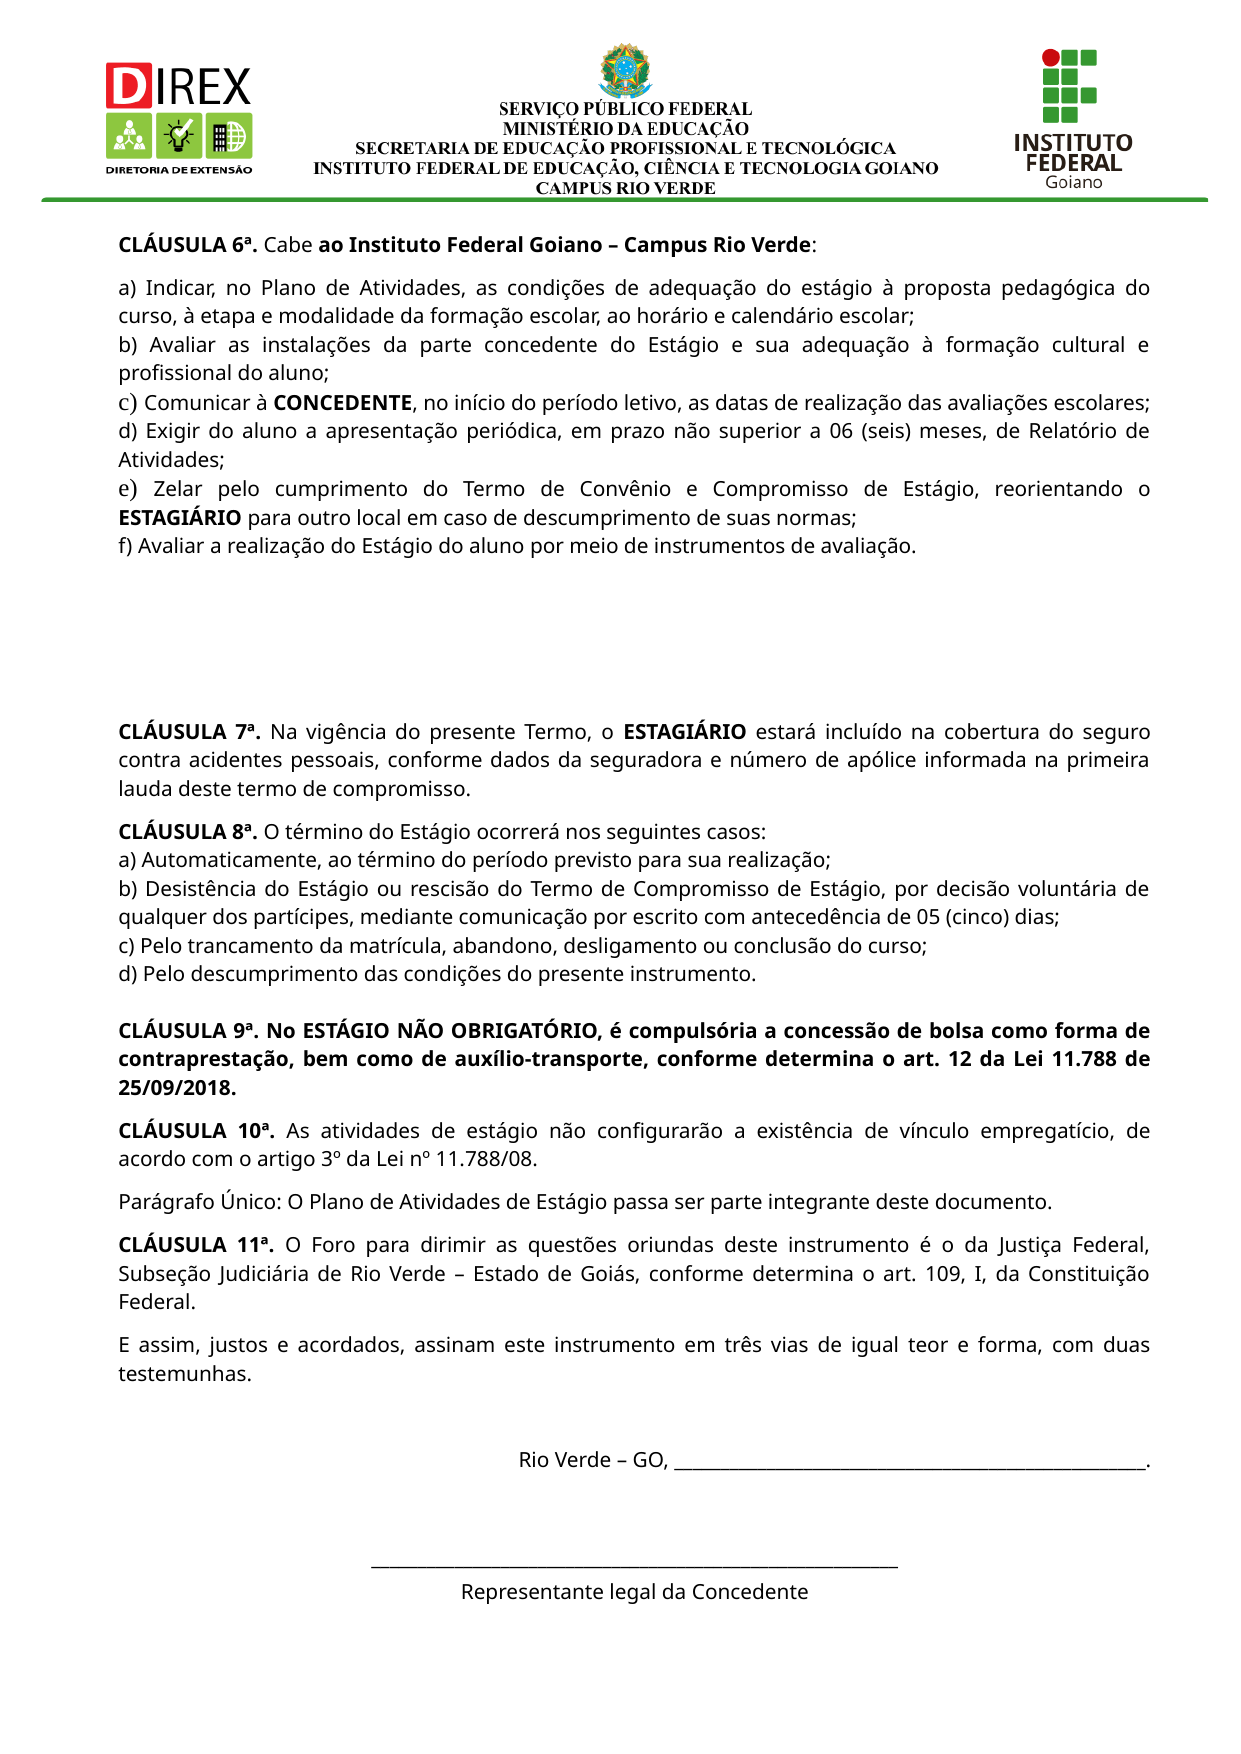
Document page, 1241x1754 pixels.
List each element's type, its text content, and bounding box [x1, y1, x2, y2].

text CLÁUSULA 10ª. As atividades de estágio não configurarão a existência de vínculo empregatício, de acordo com o artigo 3º da Lei nº 11.788/08. [118, 1116, 1151, 1173]
text f) Avaliar a realização do Estágio do aluno por meio de instrumentos de avaliação. [118, 531, 1151, 559]
text a) Indicar, no Plano de Atividades, as condições de adequação do estágio à proposta pedagógica do curso, à etapa e modalidade da formação escolar, ao horário e calendário escolar; [118, 273, 1151, 330]
text CLÁUSULA 9ª. No ESTÁGIO NÃO OBRIGATÓRIO, é compulsória a concessão de bolsa como forma de contraprestação, bem como de auxílio-transporte, conforme determina o art. 12 da Lei 11.788 de 25/09/2018. [118, 1016, 1151, 1101]
text _________________________________________________________ [118, 1543, 1151, 1571]
text Parágrafo Único: O Plano de Atividades de Estágio passa ser parte integrante deste documento. [118, 1187, 1151, 1216]
text E assim, justos e acordados, assinam este instrumento em três vias de igual teor e forma, com duas testemunhas. [118, 1330, 1151, 1387]
text b) Desistência do Estágio ou rescisão do Termo de Compromisso de Estágio, por decisão voluntária de qualquer dos partícipes, mediante comunicação por escrito com antecedência de 05 (cinco) dias; [118, 874, 1151, 931]
picture [41, 35, 1209, 202]
text d) Pelo descumprimento das condições do presente instrumento. [118, 959, 1151, 988]
text CLÁUSULA 11ª. O Foro para dirimir as questões oriundas deste instrumento é o da Justiça Federal, Subseção Judiciária de Rio Verde – Estado de Goiás, conforme determina o art. 109, I, da Constituição Federal. [118, 1230, 1151, 1316]
text c) Pelo trancamento da matrícula, abandono, desligamento ou conclusão do curso; [118, 931, 1151, 959]
text CLÁUSULA 7ª. Na vigência do presente Termo, o ESTAGIÁRIO estará incluído na cobertura do seguro contra acidentes pessoais, conforme dados da seguradora e número de apólice informada na primeira lauda deste termo de compromisso. [118, 717, 1151, 802]
text Representante legal da Concedente [118, 1577, 1151, 1605]
text b) Avaliar as instalações da parte concedente do Estágio e sua adequação à formação cultural e profissional do aluno; [118, 330, 1151, 387]
text Rio Verde – GO, ___________________________________________________. [118, 1445, 1151, 1473]
text d) Exigir do aluno a apresentação periódica, em prazo não superior a 06 (seis) meses, de Relatório de Atividades; [118, 416, 1151, 473]
text c) Comunicar à CONCEDENTE, no início do período letivo, as datas de realização das avaliações escolares; [118, 387, 1151, 416]
text CLÁUSULA 6ª. Cabe ao Instituto Federal Goiano – Campus Rio Verde: [118, 230, 1151, 258]
text a) Automaticamente, ao término do período previsto para sua realização; [118, 845, 1151, 874]
text CLÁUSULA 8ª. O término do Estágio ocorrerá nos seguintes casos: [118, 817, 1151, 845]
text e) Zelar pelo cumprimento do Termo de Convênio e Compromisso de Estágio, reorientando o ESTAGIÁRIO para outro local em caso de descumprimento de suas normas; [118, 473, 1151, 531]
